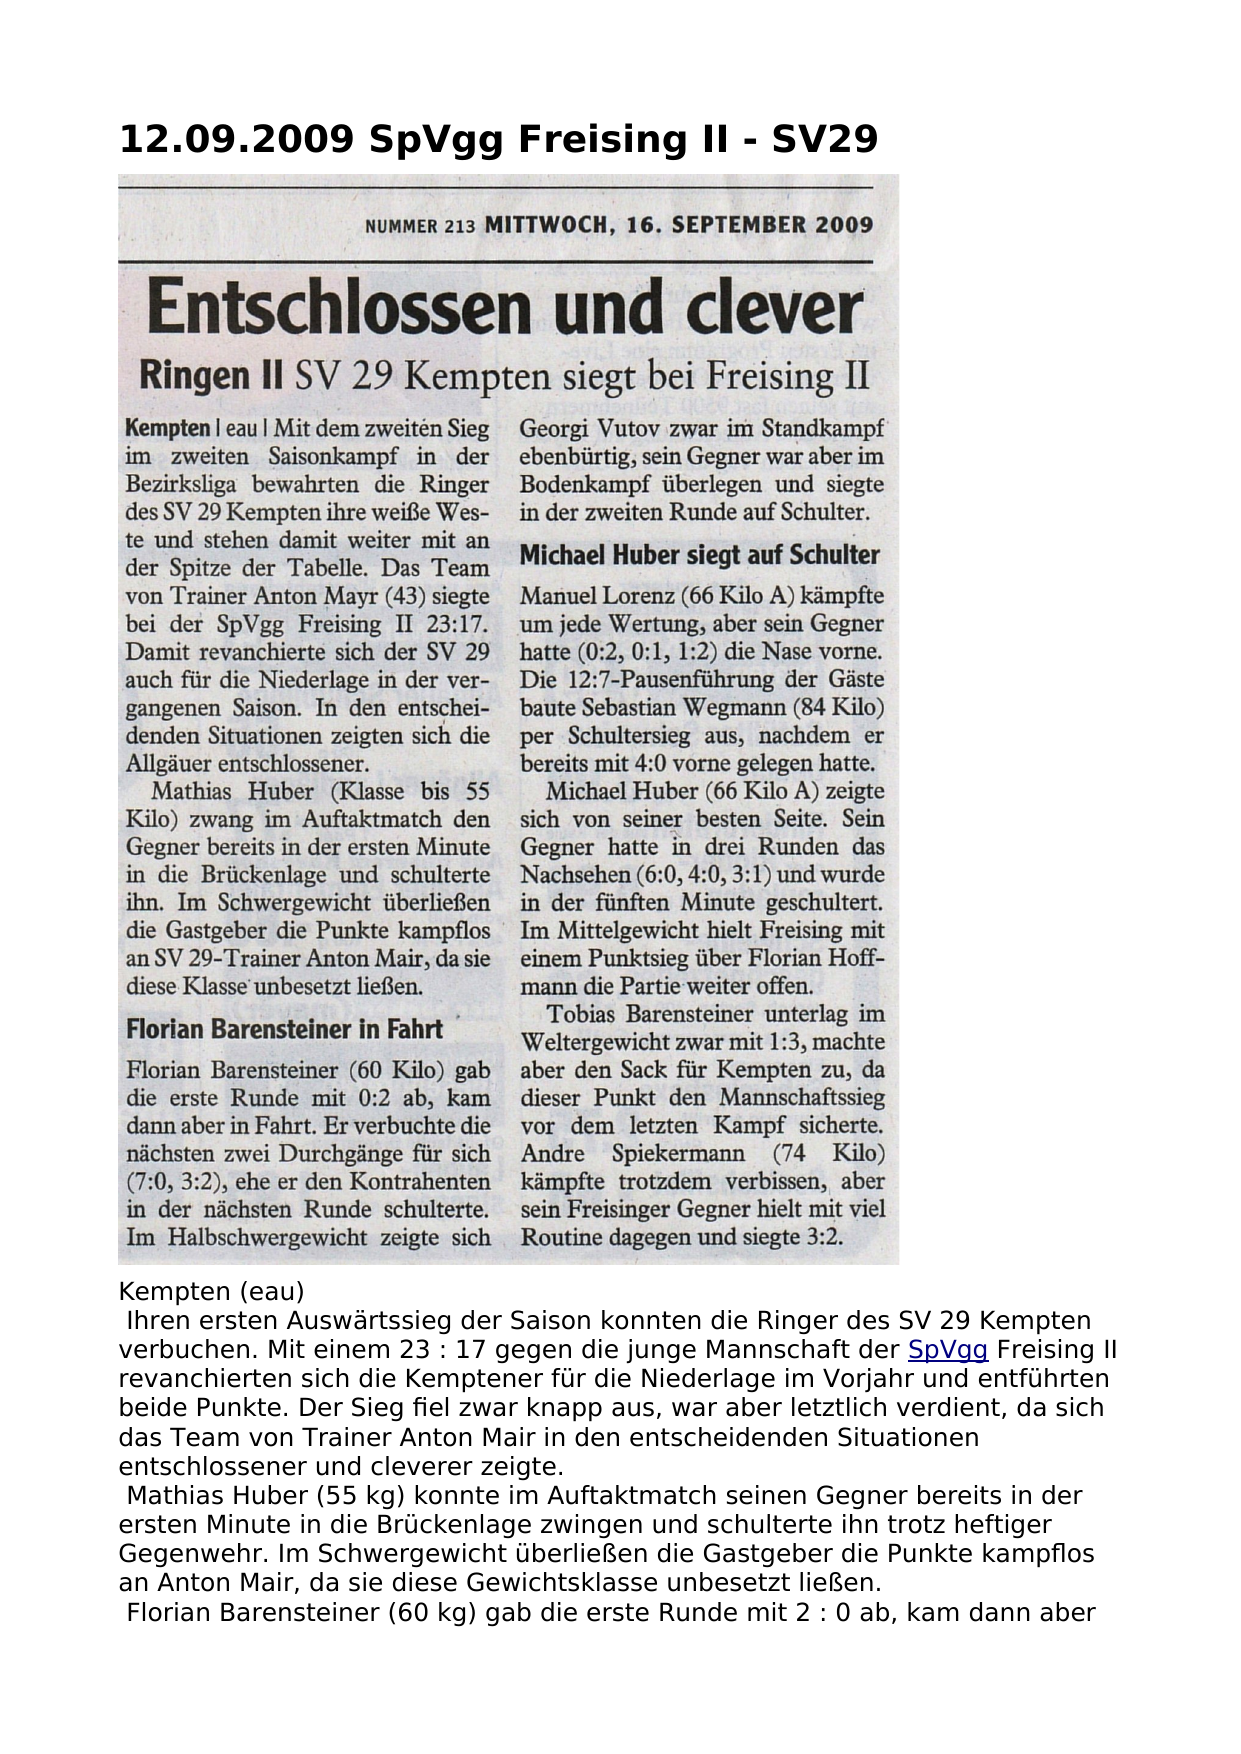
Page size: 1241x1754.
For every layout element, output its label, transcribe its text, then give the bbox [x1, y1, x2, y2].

text Kempten (eau) Ihren ersten Auswärtssieg der Saison konnten die Ringer des SV 29 Kempten verbuchen. Mit einem 23 : 17 gegen die junge Mannschaft der SpVgg Freising II revanchierten sich die Kemptener für die Niederlage im Vorjahr und entführten beide Punkte. Der Sieg fiel zwar knapp aus, war aber letztlich verdient, da sich das Team von Trainer Anton Mair in den entscheidenden Situationen entschlossener und cleverer zeigte. Mathias Huber (55 kg) konnte im Auftaktmatch seinen Gegner bereits in der ersten Minute in die Brückenlage zwingen und schulterte ihn trotz heftiger Gegenwehr. Im Schwergewicht überließen die Gastgeber die Punkte kampflos an Anton Mair, da sie diese Gewichtsklasse unbesetzt ließen. Florian Barensteiner (60 kg) gab die erste Runde mit 2 : 0 ab, kam dann aber [118, 1277, 1122, 1627]
picture [118, 174, 900, 1265]
subtitle 12.09.2009 SpVgg Freising II - SV29 [118, 118, 1122, 162]
